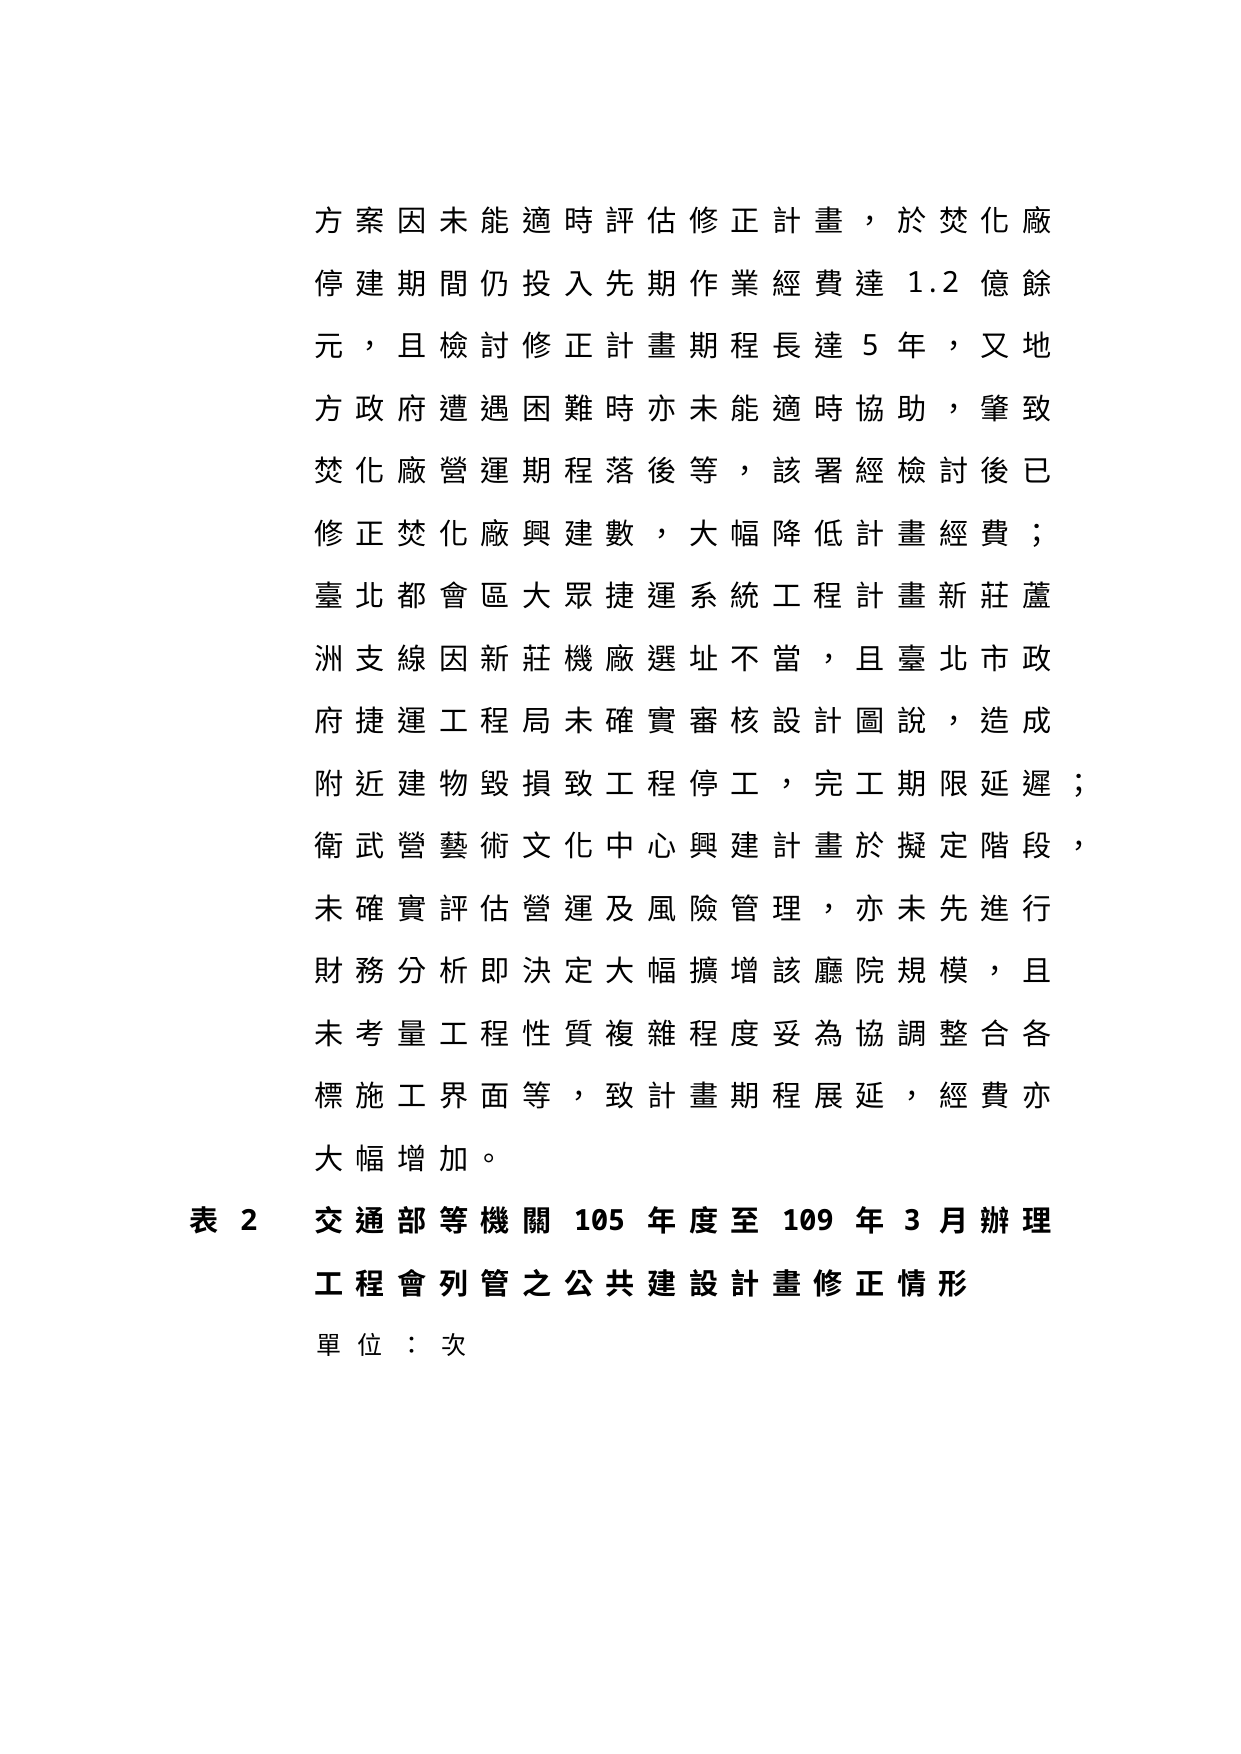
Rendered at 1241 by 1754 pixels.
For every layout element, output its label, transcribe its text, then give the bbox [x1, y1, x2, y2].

text 復依據監察院糾正案文，環保署辦理鼓勵公民營機構興建營運垃圾焚化廠推動方案因未能適時評估修正計畫，於焚化廠停建期間仍投入先期作業經費達1.2億餘元，且檢討修正計畫期程長達5年，又地方政府遭遇困難時亦未能適時協助，肇致焚化廠營運期程落後等，該署經檢討後已修正焚化廠興建數，大幅降低計畫經費；臺北都會區大眾捷運系統工程計畫新莊蘆洲支線因新莊機廠選址不當，且臺北市政府捷運工程局未確實審核設計圖說，造成附近建物毀損致工程停工，完工期限延遲；衛武營藝術文化中心興建計畫於擬定階段，未確實評估營運及風險管理，亦未先進行財務分析即決定大幅擴增該廳院規模，且未考量工程性質複雜程度妥為協調整合各標施工界面等，致計畫期程展延，經費亦大幅增加。 [271, 177, 1058, 1177]
text 表2 交通部等機關105年度至109年3月辦理工程會列管之公共建設計畫修正情形 單位：次 [183, 1177, 1058, 1365]
